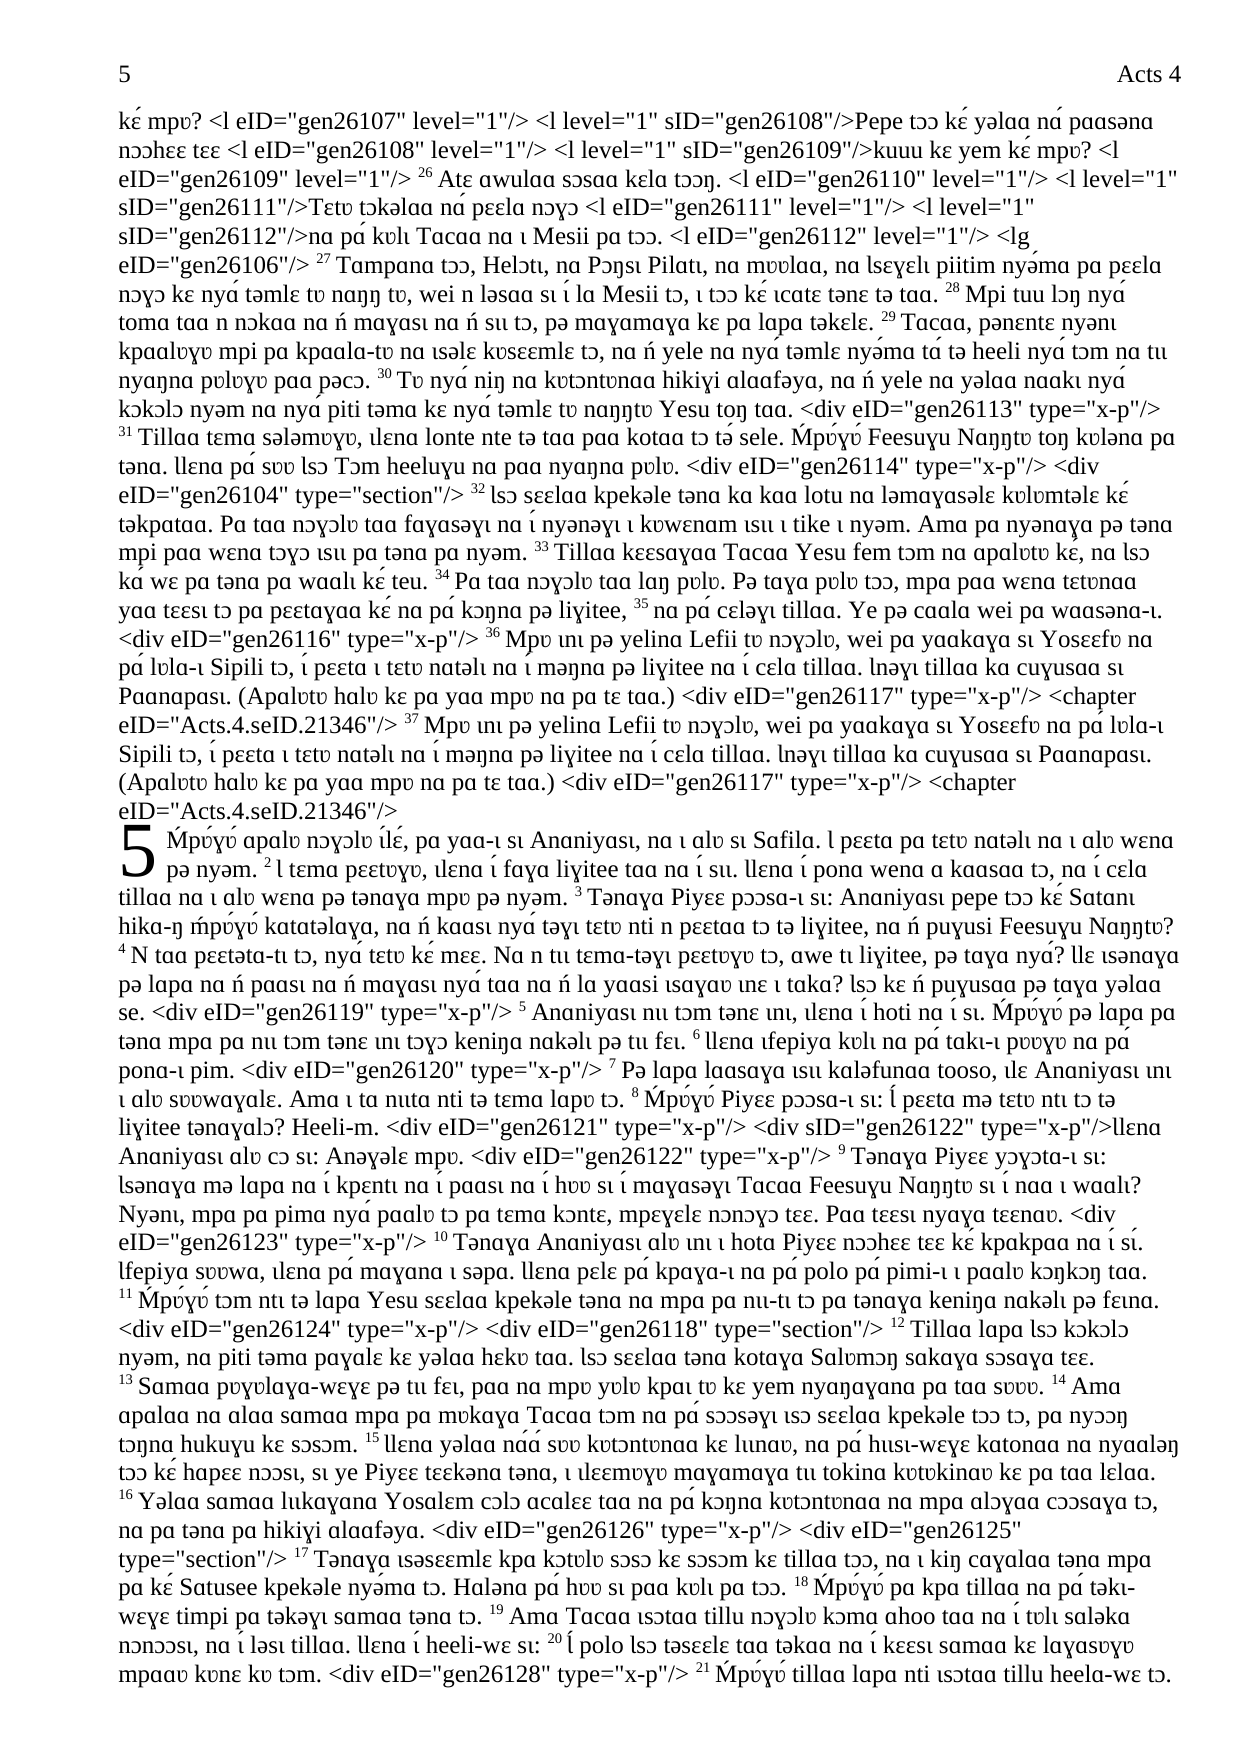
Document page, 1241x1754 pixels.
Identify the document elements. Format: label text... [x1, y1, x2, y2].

text 4Piyɛɛ nɑ Yohɑɑnɩ pɑ tɔŋnɑ sɑmɑɑ kɛ yɔɣɔtǝnɑʋ kɛ mpʋ, ɩlɛnɑ kɔtǝlɑɑ nɑ Ɩsɔ tǝsɛɛlɛ tɑŋlɑɑ nyʋɣʋ tʋ nɑ Sɑtusee nyǝ́mɑ pɑ tɑlɑ. 2 Ḿpʋ́ɣʋ́ pǝ sɑlɑ-wɛ. Pǝ tɑɣɑ pʋlʋ tillɑɑ sɔsɑɑ nɑɑlɛ nɑ́ sɛɣɛsɑɣɑ sɑmɑɑ sɩ Yesu femɑ. Mpʋ tɔ sǝtɑɑ kɑ tɛ nɑ pɑ́ fe. 3 Tǝnɑɣɑ Yutɑ nyǝ́mɑ kpɑ-wɛ nɑ pɑ́ tǝkɩ-wɛɣɛ sɑlǝkɑ, sɩ pǝ́ femɑ ɩlɛ pɑɑ cɛkǝnɑ. Pǝ tɑɣɑ pʋlʋ, sɑɑ ɩnɩ tɔ pɩɩ tɛmɑ tɑɑnʋɣʋ. 4 Pɑɑ nɑ mpʋ mpɑ pɑ nɩɩwɑ Piyɛɛ fɑɑci tɔ, pɑ pɑɣɑlɛ mʋwɑ. Hɑlǝnɑ mʋlɑɑ mpɛ pɑ tɑɑ ɑpɑlɑɑ tɑpɑ ɩsɩɩ iyisi kɑkpɑsɩ (5000) kɛ mpʋ. <div eID="gen26093" type="x-p"/> 5 Tɛʋ femɑ, ɩlɛnɑ Yutɑ nyǝ́mɑ sɔsɑɑ nɑ nyʋɣʋ nyǝ́mɑ nɑ Ɩsɔ Tɔm sɛɣɛsǝlɑɑ sɔsɑɑ, pɑ koti Yosɑlɛm. 6 Pǝ kpɑɣɑʋ ɩsɩɩ kɔtʋlʋ sɔsɔ Anɑ, nɑ Kɑyifi, nɑ Yohɑɑnɩ, nɑ Alɛkǝsɑntǝlɩ-wɛɣɛ mpʋ nɑ kɔtʋlʋ sɔsɔ lʋlʋɣʋ nyǝ́mɑ tǝnɑ. 7 Ɩlɛnɑ pɑ́ lǝsɩ tillɑɑ sɔsɑɑ nɑ pɑ́ kɔnɑ-wɛɣɛ pɑ hɛkʋ tɑɑ, nɑ pɑ́ pɔɔsɩ-wɛ sɩ: Mpi ɩnɩ ɩ́ lɑpɑ ɩsǝntɔ tɔ, ɑwe heelɑ-mɛ sɩ ɩ́ lɑ mpʋ? Nɑ ɑwe toŋ tɑɑ kɛ́ ɩ tɩɩ lɑpǝnɑ mpʋ? <div eID="gen26094" type="x-p"/> 8 Tǝnɑɣɑ Feesuɣu Nɑŋŋtʋ toŋ kʋlǝnɑ Piyɛɛ nɑ ɩ́ tɔ-wɛ sɩ: Tɔʋ, tɛtʋ sɔsɑɑ nɑ nyʋɣʋ nyǝ́mɑ mɛ, 9 sɑŋɑ pɑ pɔɔsǝɣɩ-tʋɣʋ kʋpɑntʋ nti tǝ lɑpɑ kɑɑkɑlɑɣɑ tɔ tǝ tɔm, nɑ ɩsǝnɑ tǝ lɑpɑ nɑ kɑ́ kʋlɩ tɔ. 10 Ɩlɛ pǝ wɛɛ sɩ ɩ́ nyɩ tɔm ntǝɣɩ mǝ tǝnɑ. Ɩsɛɣɛlɩ yǝlɑɑ tǝnɑ ɩ́ nyɩ-tɩ tɔtɔ sɩ, Nɑsɑlɛtɩ Yesu Kilisiti wei ɩ́ kɑmɑ sǝm tesikɑ tɔɔ nɑ Ɩsɔ feesi-ɩ tɔ, ɩ toŋ tɑɑ kɛ́ yʋlʋ ɩnɛ ɩ hikɑ ɩ tɩ nɑ ɩ́ nɑɑ-ɩ mǝ hɛkʋ tɑɑ kɛ́ ɩsǝntɔ. 11 Nɑ Yesu ɩnɩ ɩ tɔm kɛ pɑ ŋmɑɑwɑ Ɩsɔ Tɔm tɑɑ sɩ: <div eID="gen26095" type="x-p"/> <lg sID="gen26096"/><l level="1" sID="gen26097"/>Nmɑlɑɑ mɛ, ɩ́ kɑ lɔwɑ pǝlɛ nte tɔ, <l eID="gen26097" level="1"/> <l level="1" sID="gen26098"/>ńtɛ́ tǝ pǝsǝnɑ ntɛɣɛ kite tɛɛ pǝlɛ sɔsɔɔlɛ. <l eID="gen26098" level="1"/> <lg eID="gen26096"/> 12 Ɩ tike tǝkoŋ ɩ yɑkǝnɑ yǝlɑɑ nyɔɔŋ. Pǝ tɑɣɑ pʋlʋ, hǝtɛ tǝnɛ tǝ pɑɑsi, lɛntɛ fɛɩ ɑntulinyɑ tǝnɑ tɑɑ nte Ɩsɔ hʋlɑ yǝlɑɑ sɩ tǝ́ yɑɑ-tɛ nɑ pǝ́ yɑ tɑ́ nyɔɔŋ tɔ. <div eID="gen26099" type="x-p"/> 13 Ḿpʋ́ɣʋ́ kotuɣu sɔsɑɑ mpɛ pɑ nɑwɑ ɩsǝnɑ Piyɛɛ nɑ Yohɑɑnɩ pɑ yɔɣɔtǝnɑ ɑpɑlʋtʋ tɔ, ɩlɛnɑ piti kpɑ-wɛɣɛ sɔsɔm. Pǝ tɑɣɑ pʋlʋ, pɑ mɑɣɑmɑɣɑ pɑ nyǝmɑ́ sɩ Piyɛɛ nɑ Yohɑɑnɩ pɑ kɛ́ yǝlɑɑ kɛ yem kɛ́, pɑ tɑ lɑ ceu nɔɣɔlʋ. Ɩlɛnɑ pɑ́ tɔɔsɩ sɩ pɑɑ kɛ́ Yesu tǝŋlɑɑ. 14 Pǝ́cɔ́ yʋlʋ wei ɩ kɑ hikɑ ɩ tɩ tɔ, ɩ sǝŋɑ pɑ ɩsɛntɑɑ tǝnɑ. Ɩlɛ pɑ tɑ nyɩ nti pɑɑ yɔɣɔtɩ tɔ. 15 Ɩlɛnɑ kotuɣu sɔsɑɑ tɔ Piyɛɛ nɑ Yohɑɑnɩ sɩ pɑ́ lɩɩ tǝhʋʋlɛ tɑɑ. Pǝ kɑɑsɑ mpɛ ɩlɛnɑ pɑ niki tǝ sɑɑwɑlɑ. 16 Sɩ: Ɩsǝnɑɣɑ tii lɑnɑ yǝlɑɑ pɑnɛ ɩnɩ? Pǝ tɑɣɑ pʋlʋ, Yosɑlɛm yǝlɑɑ tǝnɑ tɛmɑ nyǝm sɩ mpɛ pɑ lɑpǝnɑ piti tǝmlɛ sɔsɔɔlɛ tǝnɛ, pǝ́cɔ́ pǝ fɛɩ tɩɩ kpɛɛsɩ. 17 Ɩlɛ tii kisinɑ-wɛɣɛ tǝpʋlʋpʋlʋ sɩ ye pɑ tɑsɑ nɔɣɔlʋɣʋ Yesu hǝtɛ tǝnɛ tǝ tɔm heeluɣu pɑɑ nɑ. Pǝ tɑɑ kɔɔ nɑ tǝ tɔm sɔɔsɩ yɑʋ kɛ yǝlɑɑ tɑɑ. <div eID="gen26100" type="x-p"/> 18 Ḿpʋ́ɣʋ́ kotuɣu sɔsɑɑ yɑɑ Piyɛɛ-wɛ, nɑ pɑ́ kisinɑ-wɛ tǝpʋlʋpʋlʋ sɩ pɑ́ tɑɑ tɑsɑ Yesu hǝtɛ ńtɛ́ tǝ tɔm yɔɣɔtʋɣʋ yɑɑ sɛɣɛsʋɣʋ kɛ pɑɑ fǝŋ mɑɣɑmɑɣɑ. <div eID="gen26101" type="x-p"/> 19 Ḿpʋ́ɣʋ́ Piyɛɛ nɑ Yohɑɑnɩ pɑ cɔ kotuɣu sɔsɑɑ mpɛ sɩ: Mǝ mɑɣɑmɑɣɑ ɩ́ mɑɣɑsɩ-tǝɣɩ mǝ tɑɑ nɑ ɩ́ nɑ. Pepe kǝlɑ teu kɛ Ɩsɔ ɩsɛntɑɑ? Mɛɣɛ tǝ se yɑɑ Ɩsɔ? 20 Amɑ nti nti tɑ́ nɩɩwɑ nɑ tǝ nɑnɑ tɑ ɩsɛ tɔ, tɑ kɑɑ pǝsɩ nɑ tǝ́ su tǝ yɔɣɔtʋɣʋ. <div eID="gen26102" type="x-p"/> 21 Ḿpʋ́ɣʋ́ Kotuɣu sɔsɑɑ mpɛ pɑ tɑ nyɩ ɩsǝnɑ mpi pɑɑ lɑ Piyɛɛ-wɛ tɔ. Ɩlɛnɑ pɑ́ tɑsɑ-wɛɣɛ kpɑɑlʋɣʋ kɛ teu nɑ pɑ́ yele-wɛ. Pɑ tɑ hiki mpi pǝ tɔɔ pɑɑ hɔ pɑ ŋkpɑŋʋɣʋ tɔ. Mpi pǝ tɔɔ tɔ, yǝlɑɑ tǝnɑ sɑŋɑɣɑ Ɩsɔ kɛ́ pǝ tǝnɑ mpi pǝ lɑpɑ mpʋ tɔ pǝ tɔɔ kɛ́. 22 Apɑlʋ wei ɩnɩ piti tǝmlɛ lɑpɑ nɑ ɩ́ hiki ɑlɑɑfǝyɑ kɛ mpʋ tɔ, ɩ lʋlʋɣʋ pɩɩsɩ kɑ kǝlɑ nɩɩlɛ. <div eID="gen26103" type="x-p"/> <div eID="gen26092" type="section"/> 23 Kotuɣu sɔsɑɑ yelɑ Piyɛɛ nɑ Yohɑɑnɩ ɩlɛnɑ pɑ́ tɛɛ kpɑkpɑɑ kɛ pɑ tɑɑpɑlɑɑ kiŋ, nɑ pɑ́ kɛɛsɩ-wɛɣɛ tǝ tǝnɑ nti kɔtǝlɑɑ sɔsɑɑ nɑ nyʋɣʋ nyǝ́mɑ pɑ yɔɣɔtɑɑ tɔ. 24 Pɛlɛ pɑ nɩɩ-tǝɣɩ mpʋ, ɩlɛnɑ pɑ tǝnɑ pɑ́ sǝlǝmɩ Ɩsɔ sɩ: Hɑɩ, Tɑcɑɑ, nyɑ́ lɑpǝnɑ ɩsɔtɑɑ nɑ ɑtɛ nɑ teŋku nɑ pǝ tǝnɑ mpi pǝ wɛ pǝ tɑɑ tɔ. 25 Nyɑ́ yelinɑ nɑ Feesuɣu Nɑŋŋtʋ tʋ nyɑ́ tǝmlɛ tʋ tɑ lɔŋcɛ Tɑfiiti nɔɣɔ tɑɑ kɛ́ tɔm nɑ ɩ́ yɔɣɔtɩ sɩ: <div eID="gen26105" type="x-p"/> <lg sID="gen26106"/><l level="1" sID="gen26107"/>Pepe tɔɔ kɛ́ piitimnɑɑ cʋkɑ pǝ tɑɑ nɑ kɑlɑmpɑɑnɩ kɛ́ mpʋ? <l eID="gen26107" level="1"/> <l level="1" sID="gen26108"/>Pepe tɔɔ kɛ́ yǝlɑɑ nɑ́ pɑɑsǝnɑ nɔɔhɛɛ tɛɛ <l eID="gen26108" level="1"/> <l level="1" sID="gen26109"/>kuuu kɛ yem kɛ́ mpʋ? <l eID="gen26109" level="1"/> 26 Atɛ ɑwulɑɑ sɔsɑɑ kɛlɑ tɔɔŋ. <l eID="gen26110" level="1"/> <l level="1" sID="gen26111"/>Tɛtʋ tɔkǝlɑɑ nɑ́ pɛɛlɑ nɔɣɔ <l eID="gen26111" level="1"/> <l level="1" sID="gen26112"/>nɑ pɑ́ kʋlɩ Tɑcɑɑ nɑ ɩ Mesii pɑ tɔɔ. <l eID="gen26112" level="1"/> <lg eID="gen26106"/> 27 Tɑmpɑnɑ tɔɔ, Helɔtɩ, nɑ Pɔŋsɩ Pilɑtɩ, nɑ mʋʋlɑɑ, nɑ Ɩsɛɣɛlɩ piitim nyǝ́mɑ pɑ pɛɛlɑ nɔɣɔ kɛ nyɑ́ tǝmlɛ tʋ nɑŋŋ tʋ, wei n lǝsɑɑ sɩ ɩ́ lɑ Mesii tɔ, ɩ tɔɔ kɛ́ ɩcɑtɛ tǝnɛ tǝ tɑɑ. 28 Mpi tuu lɔŋ nyɑ́ tomɑ tɑɑ n nɔkɑɑ nɑ ń mɑɣɑsɩ nɑ ń sɩɩ tɔ, pǝ mɑɣɑmɑɣɑ kɛ pɑ lɑpɑ tǝkɛlɛ. 29 Tɑcɑɑ, pǝnɛntɛ nyǝnɩ kpɑɑlʋɣʋ mpi pɑ kpɑɑlɑ-tʋ nɑ ɩsǝlɛ kʋsɛɛmlɛ tɔ, nɑ ń yele nɑ nyɑ́ tǝmlɛ nyǝ́mɑ tɑ́ tǝ heeli nyɑ́ tɔm nɑ tɩɩ nyɑŋnɑ pʋlʋɣʋ pɑɑ pǝcɔ. 30 Tʋ nyɑ́ niŋ nɑ kʋtɔntʋnɑɑ hikiɣi ɑlɑɑfǝyɑ, nɑ ń yele nɑ yǝlɑɑ nɑɑkɩ nyɑ́ kɔkɔlɔ nyǝm nɑ nyɑ́ piti tǝmɑ kɛ nyɑ́ tǝmlɛ tʋ nɑŋŋtʋ Yesu toŋ tɑɑ. <div eID="gen26113" type="x-p"/> 31 Tillɑɑ tɛmɑ sǝlǝmʋɣʋ, ɩlɛnɑ lonte nte tǝ tɑɑ pɑɑ kotɑɑ tɔ tǝ́ sele. Ḿpʋ́ɣʋ́ Feesuɣu Nɑŋŋtʋ toŋ kʋlǝnɑ pɑ tǝnɑ. Ɩlɛnɑ pɑ́ sʋʋ Ɩsɔ Tɔm heeluɣu nɑ pɑɑ nyɑŋnɑ pʋlʋ. <div eID="gen26114" type="x-p"/> <div eID="gen26104" type="section"/> 32 Ɩsɔ sɛɛlɑɑ kpekǝle tǝnɑ kɑ kɑɑ lotu nɑ lǝmɑɣɑsǝlɛ kʋlʋmtǝlɛ kɛ́ tǝkpɑtɑɑ. Pɑ tɑɑ nɔɣɔlʋ tɑɑ fɑɣɑsǝɣɩ nɑ ɩ́ nyǝnǝɣɩ ɩ kʋwɛnɑm ɩsɩɩ ɩ tike ɩ nyǝm. Amɑ pɑ nyǝnɑɣɑ pǝ tǝnɑ mpi pɑɑ wɛnɑ tɔɣɔ ɩsɩɩ pɑ tǝnɑ pɑ nyǝm. 33 Tillɑɑ kɛɛsɑɣɑɑ Tɑcɑɑ Yesu fem tɔm nɑ ɑpɑlʋtʋ kɛ́, nɑ Ɩsɔ kɑ́ wɛ pɑ tǝnɑ pɑ wɑɑlɩ kɛ́ teu. 34 Pɑ tɑɑ nɔɣɔlʋ tɑɑ lɑŋ pʋlʋ. Pǝ tɑɣɑ pʋlʋ tɔɔ, mpɑ pɑɑ wɛnɑ tɛtʋnɑɑ yɑɑ tɛɛsɩ tɔ pɑ pɛɛtɑɣɑɑ kɛ́ nɑ pɑ́ kɔŋnɑ pǝ liɣitee, 35 nɑ pɑ́ cɛlǝɣɩ tillɑɑ. Ye pǝ cɑɑlɑ wei pɑ wɑɑsǝnɑ-ɩ. <div eID="gen26116" type="x-p"/> 36 Mpʋ ɩnɩ pǝ yelinɑ Lefii tʋ nɔɣɔlʋ, wei pɑ yɑɑkɑɣɑ sɩ Yosɛɛfʋ nɑ pɑ́ lʋlɑ-ɩ Sipili tɔ, ɩ́ pɛɛtɑ ɩ tɛtʋ nɑtǝlɩ nɑ ɩ́ mǝŋnɑ pǝ liɣitee nɑ ɩ́ cɛlɑ tillɑɑ. Ɩnǝɣɩ tillɑɑ kɑ cuɣusɑɑ sɩ Pɑɑnɑpɑsɩ. (Apɑlʋtʋ hɑlʋ kɛ pɑ yɑɑ mpʋ nɑ pɑ tɛ tɑɑ.) <div eID="gen26117" type="x-p"/> <chapter eID="Acts.4.seID.21346"/> 37 Mpʋ ɩnɩ pǝ yelinɑ Lefii tʋ nɔɣɔlʋ, wei pɑ yɑɑkɑɣɑ sɩ Yosɛɛfʋ nɑ pɑ́ lʋlɑ-ɩ Sipili tɔ, ɩ́ pɛɛtɑ ɩ tɛtʋ nɑtǝlɩ nɑ ɩ́ mǝŋnɑ pǝ liɣitee nɑ ɩ́ cɛlɑ tillɑɑ. Ɩnǝɣɩ tillɑɑ kɑ cuɣusɑɑ sɩ Pɑɑnɑpɑsɩ. (Apɑlʋtʋ hɑlʋ kɛ pɑ yɑɑ mpʋ nɑ pɑ tɛ tɑɑ.) <div eID="gen26117" type="x-p"/> <chapter eID="Acts.4.seID.21346"/> [118, 106, 1181, 825]
text 5Ḿpʋ́ɣʋ́ ɑpɑlʋ nɔɣɔlʋ ɩ́lɛ́, pɑ yɑɑ-ɩ sɩ Anɑniyɑsɩ, nɑ ɩ ɑlʋ sɩ Sɑfilɑ. Ɩ pɛɛtɑ pɑ tɛtʋ nɑtǝlɩ nɑ ɩ ɑlʋ wɛnɑ pǝ nyǝm. 2 Ɩ tɛmɑ pɛɛtʋɣʋ, ɩlɛnɑ ɩ́ fɑɣɑ liɣitee tɑɑ nɑ ɩ́ sɩɩ. Ɩlɛnɑ ɩ́ ponɑ wenɑ ɑ kɑɑsɑɑ tɔ, nɑ ɩ́ cɛlɑ tillɑɑ nɑ ɩ ɑlʋ wɛnɑ pǝ tǝnɑɣɑ mpʋ pǝ nyǝm. 3 Tǝnɑɣɑ Piyɛɛ pɔɔsɑ-ɩ sɩ: Anɑniyɑsɩ pepe tɔɔ kɛ́ Sɑtɑnɩ hikɑ-ŋ ḿpʋ́ɣʋ́ kɑtɑtǝlɑɣɑ, nɑ ń kɑɑsɩ nyɑ́ tǝɣɩ tɛtʋ nti n pɛɛtɑɑ tɔ tǝ liɣitee, nɑ ń puɣusi Feesuɣu Nɑŋŋtʋ? 4 N tɑɑ pɛɛtǝtɑ-tɩ tɔ, nyɑ́ tɛtʋ kɛ́ mɛɛ. Nɑ n tɩɩ tɛmɑ-tǝɣɩ pɛɛtʋɣʋ tɔ, ɑwe tɩ liɣitee, pǝ tɑɣɑ nyɑ́? Ɩlɛ ɩsǝnɑɣɑ pǝ lɑpɑ nɑ ń pɑɑsɩ nɑ ń mɑɣɑsɩ nyɑ́ tɑɑ nɑ ń lɑ yɑɑsi ɩsɑɣɑʋ ɩnɛ ɩ tɑkɑ? Ɩsɔ kɛ ń puɣusɑɑ pǝ tɑɣɑ yǝlɑɑ se. <div eID="gen26119" type="x-p"/> 5 Anɑniyɑsɩ nɩɩ tɔm tǝnɛ ɩnɩ, ɩlɛnɑ ɩ́ hoti nɑ ɩ́ sɩ. Ḿpʋ́ɣʋ́ pǝ lɑpɑ pɑ tǝnɑ mpɑ pɑ nɩɩ tɔm tǝnɛ ɩnɩ tɔɣɔ keniŋɑ nɑkǝlɩ pǝ tɩɩ fɛɩ. 6 Ɩlɛnɑ ɩfepiyɑ kʋlɩ nɑ pɑ́ tɑkɩ-ɩ pʋʋɣʋ nɑ pɑ́ ponɑ-ɩ pim. <div eID="gen26120" type="x-p"/> 7 Pǝ lɑpɑ lɑɑsɑɣɑ ɩsɩɩ kɑlǝfunɑɑ tooso, ɩlɛ Anɑniyɑsɩ ɩnɩ ɩ ɑlʋ sʋʋwɑɣɑlɛ. Amɑ ɩ tɑ nɩɩtɑ nti tǝ tɛmɑ lɑpʋ tɔ. 8 Ḿpʋ́ɣʋ́ Piyɛɛ pɔɔsɑ-ɩ sɩ: Ɩ́ pɛɛtɑ mǝ tɛtʋ ntɩ tɔ tǝ liɣitee tǝnɑɣɑlɔ? Heeli-m. <div eID="gen26121" type="x-p"/> <div sID="gen26122" type="x-p"/>Ɩlɛnɑ Anɑniyɑsɩ ɑlʋ cɔ sɩ: Anǝɣǝlɛ mpʋ. <div eID="gen26122" type="x-p"/> 9 Tǝnɑɣɑ Piyɛɛ yɔɣɔtɑ-ɩ sɩ: Ɩsǝnɑɣɑ mǝ lɑpɑ nɑ ɩ́ kpɛntɩ nɑ ɩ́ pɑɑsɩ nɑ ɩ́ hʋʋ sɩ ɩ́ mɑɣɑsǝɣɩ Tɑcɑɑ Feesuɣu Nɑŋŋtʋ sɩ ɩ́ nɑɑ ɩ wɑɑlɩ? Nyǝnɩ, mpɑ pɑ pimɑ nyɑ́ pɑɑlʋ tɔ pɑ tɛmɑ kɔntɛ, mpɛɣɛlɛ nɔnɔɣɔ tɛɛ. Pɑɑ tɛɛsɩ nyɑɣɑ tɛɛnɑʋ. <div eID="gen26123" type="x-p"/> 10 Tǝnɑɣɑ Anɑniyɑsɩ ɑlʋ ɩnɩ ɩ hotɑ Piyɛɛ nɔɔhɛɛ tɛɛ kɛ́ kpɑkpɑɑ nɑ ɩ́ sɩ́. Ɩfepiyɑ sʋʋwɑ, ɩlɛnɑ pɑ́ mɑɣɑnɑ ɩ sǝpɑ. Ɩlɛnɑ pɛlɛ pɑ́ kpɑɣɑ-ɩ nɑ pɑ́ polo pɑ́ pimi-ɩ ɩ pɑɑlʋ kɔŋkɔŋ tɑɑ. 11 Ḿpʋ́ɣʋ́ tɔm ntɩ tǝ lɑpɑ Yesu sɛɛlɑɑ kpekǝle tǝnɑ nɑ mpɑ pɑ nɩɩ-tɩ tɔ pɑ tǝnɑɣɑ keniŋɑ nɑkǝlɩ pǝ fɛɩnɑ. <div eID="gen26124" type="x-p"/> <div eID="gen26118" type="section"/> 12 Tillɑɑ lɑpɑ Ɩsɔ kɔkɔlɔ nyǝm, nɑ piti tǝmɑ pɑɣɑlɛ kɛ yǝlɑɑ hɛkʋ tɑɑ. Ɩsɔ sɛɛlɑɑ tǝnɑ kotɑɣɑ Sɑlʋmɔŋ sɑkɑɣɑ sɔsɑɣɑ tɛɛ. 13 Sɑmɑɑ pʋɣʋlɑɣɑ-wɛɣɛ pǝ tɩɩ fɛɩ, pɑɑ nɑ mpʋ yʋlʋ kpɑɩ tʋ kɛ yem nyɑŋɑɣɑnɑ pɑ tɑɑ sʋʋʋ. 14 Amɑ ɑpɑlɑɑ nɑ ɑlɑɑ sɑmɑɑ mpɑ pɑ mʋkɑɣɑ Tɑcɑɑ tɔm nɑ pɑ́ sɔɔsǝɣɩ ɩsɔ sɛɛlɑɑ kpekǝle tɔɔ tɔ, pɑ nyɔɔŋ tɔŋnɑ hukuɣu kɛ sɔsɔm. 15 Ɩlɛnɑ yǝlɑɑ nɑ́ɑ́ sʋʋ kʋtɔntʋnɑɑ kɛ lɩɩnɑʋ, nɑ pɑ́ hɩɩsɩ-wɛɣɛ kɑtonɑɑ nɑ nyɑɑlǝŋ tɔɔ kɛ́ hɑpɛɛ nɔɔsɩ, sɩ ye Piyɛɛ tɛɛkǝnɑ tǝnɑ, ɩ ɩlɛɛmʋɣʋ mɑɣɑmɑɣɑ tɩɩ tokinɑ kʋtʋkinɑʋ kɛ pɑ tɑɑ lɛlɑɑ. 16 Yǝlɑɑ sɑmɑɑ lɩɩkɑɣɑnɑ Yosɑlɛm cɔlɔ ɑcɑlɛɛ tɑɑ nɑ pɑ́ kɔŋnɑ kʋtɔntʋnɑɑ nɑ mpɑ ɑlɔɣɑɑ cɔɔsɑɣɑ tɔ, nɑ pɑ tǝnɑ pɑ hikiɣi ɑlɑɑfǝyɑ. <div eID="gen26126" type="x-p"/> <div eID="gen26125" type="section"/> 17 Tǝnɑɣɑ ɩsǝsɛɛmlɛ kpɑ kɔtʋlʋ sɔsɔ kɛ sɔsɔm kɛ tillɑɑ tɔɔ, nɑ ɩ kiŋ cɑɣɑlɑɑ tǝnɑ mpɑ pɑ kɛ́ Sɑtusee kpekǝle nyǝ́mɑ tɔ. Hɑlǝnɑ pɑ́ hʋʋ sɩ pɑɑ kʋlɩ pɑ tɔɔ. 18 Ḿpʋ́ɣʋ́ pɑ kpɑ tillɑɑ nɑ pɑ́ tǝkɩ-wɛɣɛ timpi pɑ tǝkǝɣɩ sɑmɑɑ tǝnɑ tɔ. 19 Amɑ Tɑcɑɑ ɩsɔtɑɑ tillu nɔɣɔlʋ kɔmɑ ɑhoo tɑɑ nɑ ɩ́ tʋlɩ sɑlǝkɑ nɔnɔɔsɩ, nɑ ɩ́ lǝsɩ tillɑɑ. Ɩlɛnɑ ɩ́ heeli-wɛ sɩ: 20 Ɩ́ polo Ɩsɔ tǝsɛɛlɛ tɑɑ tǝkɑɑ nɑ ɩ́ kɛɛsɩ sɑmɑɑ kɛ lɑɣɑsʋɣʋ mpɑɑʋ kʋnɛ kʋ tɔm. <div eID="gen26128" type="x-p"/> 21 Ḿpʋ́ɣʋ́ tillɑɑ lɑpɑ nti ɩsɔtɑɑ tillu heelɑ-wɛ tɔ. Pɑ kʋlɑ tɑnɑŋ ɑhulɑ tɛɛ nɑ pɑ́ polo Ɩsɔ tǝsɛɛlɛ tɑɑ nɑ pɑ́ niki wɑɑsʋ lɑpʋ. <div eID="gen26129" type="x-p"/> <div sID="gen26130" type="x-p"/>Tǝnɑɣɑ kɔtʋlʋ sɔsɔ nɑ ɩ kiŋ cɑɣɑlɑɑ tǝnɑ pɑ kotɑ Yutɑ Kotuɣu sɔsɔɔʋ nyǝ́mɑ. Ɩlɛnɑ pɑ́ tili sɩ pɑ́ lǝsɩ tillɑɑ kɛ sɑlǝkɑ tɑɑ nɑ pɑ́ kɔnɑ. 22 Wɑɑtʋ wei filisinɑɑ nɑ́ tɑlɑ sɑlǝkɑ tɑɑ tɔ, pɑ tɑ mɑɣɑnɑ-wɛ. Ɩlɛnɑ pɛlɛ pɑ mǝlɩ kpɑkpɑɑ nɑ pɑ́ heeli hʋʋlɛ sɔsɑɑ mpɛ sɩ: 23 Tǝ tɑlɑɑ nɑ tǝ́ mɑɣɑnɑ sɑlǝkɑ nɔnɔɔsɩ kɑlǝsɑ mpʋ tǝkeŋkeŋ, nɑ tɑŋlɑɑ nɑ́ɑ́ sǝŋɑ pɑ tǝsǝŋlɛnɑɑ kɛ nɔnɔɔsɩ tǝnɑ. Amɑ tǝ tʋlɑ nɔnɔɔsɩ, ɩlɛ nɔɣɔlʋ fɛɩ pǝ tɑɑ. <div eID="gen26130" type="x-p"/> 24 Ɩsɔ tǝsɛɛlɛ tɑŋlɑɑ nyʋɣʋ tʋ nɑ kɔtǝlɑɑ sɔsɑɑ pɑ nɩɩ mpʋ, ɩlɛnɑ tillɑɑ mʋkʋɣʋ mpɩ pǝ tʋ-wɛɣɛ piti kɛ teu. Hɑlǝnɑ pɑ tɑ nyɩ mpi tɔm tǝnɛ tii tɛnɑ tɔ. 25 Tǝnɑɣɑ nɔɣɔlʋ nɑ́ lɩɩ yem nɑ ɩ́ heeli-wɛ sɩ: Ɩ́ nɑwɑɑ, mpɑ ɩnɩ ɩ́ kɑ tʋ sɑlǝkɑ tɔ, pɑ wɛnnɑ ntɛɣɛ Ɩsɔ tǝsɛɛlɛ sɔsɔɔlɛ tɑɑ nɑ pɑ́ lɑkɩ yǝlɑɑ kɛ wɑɑsʋ. <div eID="gen26131" type="x-p"/> 26 Ḿpʋ́ɣʋ́ tɑŋlɑɑ nyʋɣʋ tʋ ɩnɩ nɑ ɩ yǝlɑɑ pɑ polɑɑ nɑ pɑ́ kɔnɑ tillɑɑ tǝhɛɛ. Pǝ tɑɣɑ pʋlʋ tɔɔ, pɑɑ wɛnɑ yǝlɑɑ sɔɣɔntʋ sɩ pɑ́ tɑɑ kɔɔ pɑ́ yoo mpɛɣɛ pɛɛ. <div eID="gen26132" type="x-p"/> 27 Tɑŋlɑɑ nyʋɣʋ tʋ tɑnɑ tillɑɑ, ɩlɛnɑ pɑ́ sǝŋsɩ-wɛɣɛ tǝhʋʋlɛ tɑɑ, nɑ kɔtʋlʋ sɔsɔ sʋʋ-wɛɣɛ tɔm pɔɔsʋɣʋ. 28 Tǝnɑɣɑ ɩ tɔmɑ-wɛ sɩ: Ɩsɩɩ tǝ kisinɑ-mɛ tǝsɑɣɑsɑɣɑ sɩ ɩ́ tɑɑ tɑsɑ ɑpɑlʋ ɩnɩ ɩ tɔm kɛ yɔɣɔtʋɣʋ yɑ? Nɑ pepeɣelɛ ɩ́ lɑpɑ ɩsǝntɔ? Ɩ́ yɑsɑ mǝ sɛɣɛsʋɣʋ ntɛ́ Yosɑlɛm ɩcɑtɛ tǝnɑ tǝmɑm, nɑ ɩ́ cɑɑ ɩ́ mǝŋnɑ ɩ sǝm tɔm ntɛ́ tɑ nyɔɔŋ tɑɑ. <div eID="gen26133" type="x-p"/> 29 Ntɛnɑ Piyɛɛ nɑ tillɑɑ lɛlɑɑ pɑ cɔ kɔtʋlʋ sɔsɔ sɩ: Pǝ wɛɛ sɩ Ɩsɔ kɛ́ tǝ se, pǝ tɑɣɑ yǝlɑɑ. 30 Tɑ cɑɑnɑɑ cɑɑnɑɑ Ɩsɔ feesɑ Yesu wei ɩnɩ mǝ kɑmɑ tesikɑ tɔɔ nɑ ɩ́ sɩ́ tɔ. 31 Ɩsɔ kʋsɑ ɩ nyʋɣʋ nɑ ɩ́ cɑɣɑsɩ-ɩ ɩ kɔŋkɔŋ tɑɑ, nɑ ɩ́ lɑpɩ-ɩ wulɑʋ nɑ wɑɑsʋlʋ sɔsɔ, sɩ pǝ́ lɑ nɑ Ɩsɛɣɛlɩ nyǝ́mɑ lɑɣɑsɩ tɔntɛ nɑ Ɩsɔ hɩɩsɩ pɑ ɩsɑɣɑtʋ. 32 Tǝ kɛ́ pǝ tǝnɑ mpi pǝ lɑpɑ mpʋ tɔ pǝ ɑseetɑ nyǝ́mɑ. Pǝ tɑɣɑ tɑ́ tike. Amɑ tɑ́ nɑ Feesuɣu Nɑŋŋtʋ wei Ɩsɔ hɑ mpɑ mpɑ pɑ nɩɩkǝnɑ-ɩ tɔɣɔ. <div eID="gen26134" type="x-p"/> 33 Kotuɣu sɔsɔɔʋ kotilɑɑ mpɛ pɑ nɩɩ mpʋ, ɩlɛnɑ pɑ pɑ́ɑ́nɑ́ huu sɔsɔm, hɑlǝnɑ pɑ cɑɑkɑɣɑ pɑ kʋ tillɑɑ sɔsɑɑ. 34 Amɑ pɑ tɑɑ kɑ wɛ Fɑlisɑ nɔɣɔlʋ wei pɑ yɑɑ sɩ Kɑmɑliyɛɛ tɔ, ɩ kɛ́ pɑ Ɩsɔ Tɔm sɛɣɛsǝlʋ sɔsɔ, nɑ yǝlɑɑ seekɑɣɑ-ɩ. Ḿpʋ́ɣʋ́ ɩ kʋlɑɑ nɑ ɩ́ sǝŋ hʋʋlɛ tɑɑ, nɑ ɩ́ tɔ sɩ pɑ́ lǝsɩ tillɑɑ nɑ ɑwɑlɩ tɔɔ nɑ pǝ́cɔ́. 35 Ɩlɛnɑ ɩ́ heeli kotilɑɑ sɩ: Ɩsɛɣɛlɩ nyǝ́mɑ mɛ, ɩ́ lɑ lɑɑkɑlɩ nɑ mpi ɩ́ cɑɑ ɩ́ lɑ yǝlɑɑ pɑnɛ tɔ. 36 Mɑtɔŋ wulenɑɑ tɑɑ kɛ́ Teutɑsɩ kʋlɑɑ nɑ ɩ́ nyǝnɩ ɩ tɩ ɩsɩɩ yʋlʋ nɔɣɔlʋ, nɑ yǝlɑɑ ɩsɩɩ nɑsǝlɛ (400) tǝŋ ɩ wɑɑlɩ. Ḿpʋ́ɣʋ́ pɑ kʋ-ɩ, nɑ mpɑ pɛlɛ pɑ tǝŋɑɣɑ ɩ wɑɑlɩ tɔ pɑ́ yɑ ŋkɑŋkɑ, nɑ pǝ tǝnɑ pǝ sɑɑlɩ yem. 37 Ɩ́lɛ́ ɩ wɑɑlɩ kɛ́ Kɑlilee tʋ Yutɑɑsɩ nɑ́ kʋlɑ kʋkɑlʋɣʋ wɑɑtʋ, nɑ ɩ́ tǝŋsɩ yǝlɑɑ kʋpiŋ kɛ ɩ wɑɑlɩ. Amɑ pɑ kʋ ɩ́lɛ́ tɔtɔ, nɑ pǝ́ yɑsɩ pɑ tǝnɑ mpɑ pɑ tǝŋɑɣɑ-ɩ tɔ. 38 Pǝ tɔɔ kɛ́ pǝnɛntɛ mɑ heeliɣi-mɛ sɩ, ɩ́ tɑɑ pɑɑsǝnɑ yǝlɑɑ pɑnɛ ɩnɩ pɑ tɔm tɔtɔ. Ɩ́ yele-wɛ nɑ pɑ́ tɛɛ. Pǝ tɑɣɑ pʋlʋ tɔɔ, ye yǝlɑɑ kiŋ kɛ pɑ kookɑlɩ nɑ pɑ tǝmɑ lɩɩnɑɑ, pɩɩ sɑɑlɩ kɛ́. 39 Amɑ ye tɑmpɑnɑ Ɩsɔ kiŋ kɛ pǝ lɩɩnɑɑ, ɩ́ kɑɑ pǝsɩ nɑ ɩ́ lɑ-wɛɣɛ pʋlʋ. Ɩ́ lɑ lɑɑkɑlɩ, pǝ́ tɑɑ kɔɔ nɑ ɩ́ yoonɑ Ɩsɔ. <div eID="gen26135" type="x-p"/> <div sID="gen26136" type="x-p"/>Ḿpʋ́ɣʋ́ kotilɑɑ mʋ Kɑmɑliyɛɛ tɔm. 40 Ɩlɛnɑ pɑ́ yɑɑ tillɑɑ nɑ pɑ́ hɔɔkɩ-wɛ, nɑ pɑ́ heeli-wɛ sɩ: Yesu tɔm ɩ́ tɑɑ tɑsɑ mǝ nɔɔsɩ tɑɑ kɛ́ lɩɩʋ. Ɩlɛnɑ pɑ́ yele-wɛ sɩ pɑ́ tɛɛ. 41 Ḿpʋ́ɣʋ́ tillɑɑ lɩɩ kotuɣu tɑɑ nɑ lɑŋhʋlʋmlɛ kʋɣʋ-wɛ ɩsɩɩ Ɩsɔ tʋnɑ-wɛ nɑ ɩ́ yele nɑ pɑ́ nɑ́ kʋnyɔŋ kɛ Yesu tɔɔ tɔ. 42 Pɑɑ ɩfemle nte, pɑ tɑ hɛɛsɩ Yesu wei ɩ kɛ́ Mesii tɔ ɩ Lɑɑpɑɑlɩ Kʋpɑŋ heeluɣu, nɑ wɑɑsʋ lɑpʋ kɛ tɛɛsɩ tɑɑ nɑ Ɩsɔ tǝsɛɛlɛ tɑɑ. <div eID="gen26136" type="x-p"/> <chapter eID="Acts.5.seID.21383"/> [118, 825, 1181, 1687]
